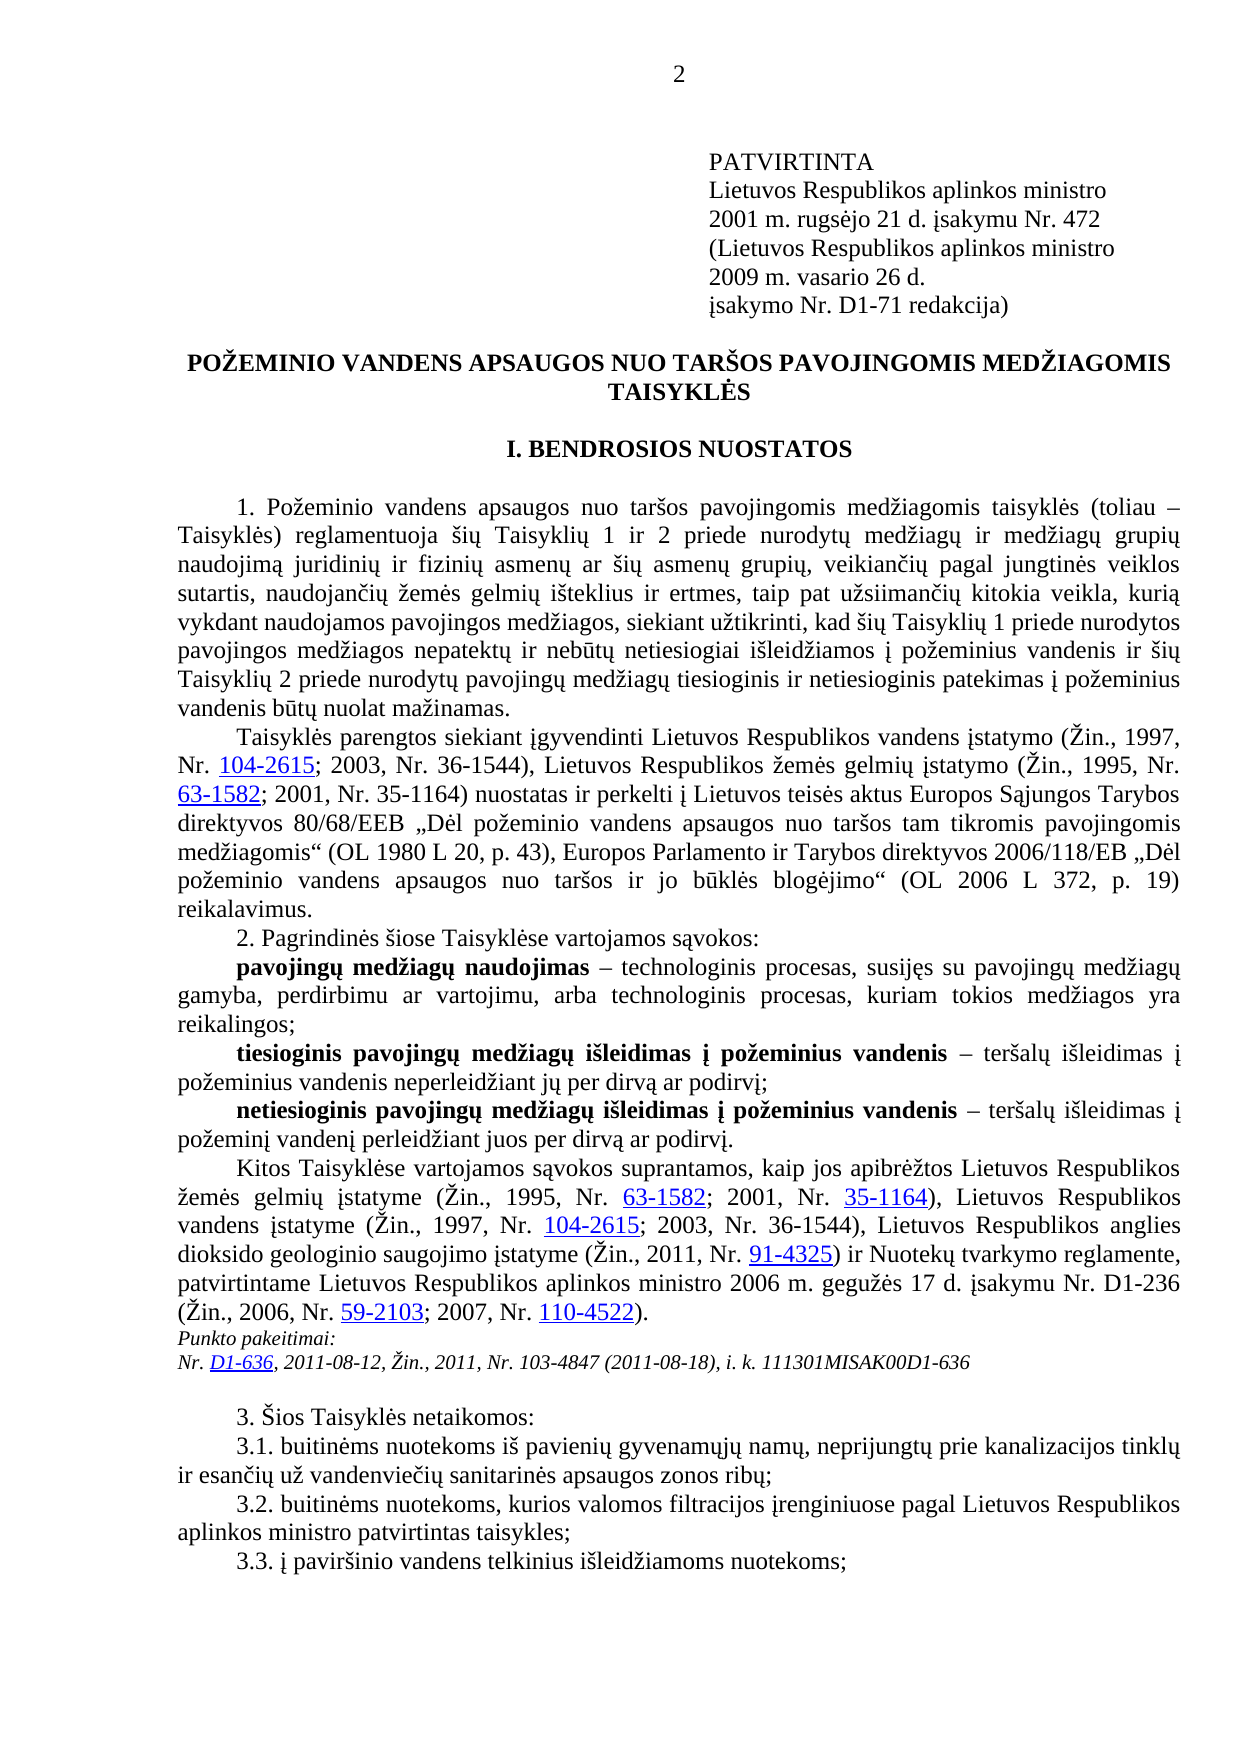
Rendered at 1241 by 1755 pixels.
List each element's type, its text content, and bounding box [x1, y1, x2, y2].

text 3. Šios Taisyklės netaikomos: [177, 1402, 1181, 1431]
text 2009 m. vasario 26 d. [177, 262, 1181, 291]
text Nr. D1-636, 2011-08-12, Žin., 2011, Nr. 103-4847 (2011-08-18), i. k. 111301MISAK00D1-636 [177, 1350, 1181, 1374]
text 1. Požeminio vandens apsaugos nuo taršos pavojingomis medžiagomis taisyklės (toliau – Taisyklės) reglamentuoja šių Taisyklių 1 ir 2 priede nurodytų medžiagų ir medžiagų grupių naudojimą juridinių ir fizinių asmenų ar šių asmenų grupių, veikiančių pagal jungtinės veiklos sutartis, naudojančių žemės gelmių išteklius ir ertmes, taip pat užsiimančių kitokia veikla, kurią vykdant naudojamos pavojingos medžiagos, siekiant užtikrinti, kad šių Taisyklių 1 priede nurodytos pavojingos medžiagos nepatektų ir nebūtų netiesiogiai išleidžiamos į požeminius vandenis ir šių Taisyklių 2 priede nurodytų pavojingų medžiagų tiesioginis ir netiesioginis patekimas į požeminius vandenis būtų nuolat mažinamas. [177, 492, 1181, 722]
text Lietuvos Respublikos aplinkos ministro [177, 176, 1181, 204]
text 3.3. į paviršinio vandens telkinius išleidžiamoms nuotekoms; [177, 1546, 1181, 1575]
text tiesioginis pavojingų medžiagų išleidimas į požeminius vandenis – teršalų išleidimas į požeminius vandenis neperleidžiant jų per dirvą ar podirvį; [177, 1038, 1181, 1096]
text 2001 m. rugsėjo 21 d. įsakymu Nr. 472 [177, 204, 1181, 233]
text įsakymo Nr. D1-71 redakcija) [177, 291, 1181, 319]
text (Lietuvos Respublikos aplinkos ministro [177, 233, 1181, 262]
text 2. Pagrindinės šiose Taisyklėse vartojamos sąvokos: [177, 923, 1181, 952]
text Punkto pakeitimai: [177, 1326, 1181, 1350]
text Taisyklės parengtos siekiant įgyvendinti Lietuvos Respublikos vandens įstatymo (Žin., 1997, Nr. 104-2615; 2003, Nr. 36-1544), Lietuvos Respublikos žemės gelmių įstatymo (Žin., 1995, Nr. 63-1582; 2001, Nr. 35-1164) nuostatas ir perkelti į Lietuvos teisės aktus Europos Sąjungos Tarybos direktyvos 80/68/EEB „Dėl požeminio vandens apsaugos nuo taršos tam tikromis pavojingomis medžiagomis“ (OL 1980 L 20, p. 43), Europos Parlamento ir Tarybos direktyvos 2006/118/EB „Dėl požeminio vandens apsaugos nuo taršos ir jo būklės blogėjimo“ (OL 2006 L 372, p. 19) reikalavimus. [177, 722, 1181, 923]
text PATVIRTINTA [177, 147, 1181, 176]
text Kitos Taisyklėse vartojamos sąvokos suprantamos, kaip jos apibrėžtos Lietuvos Respublikos žemės gelmių įstatyme (Žin., 1995, Nr. 63-1582; 2001, Nr. 35-1164), Lietuvos Respublikos vandens įstatyme (Žin., 1997, Nr. 104-2615; 2003, Nr. 36-1544), Lietuvos Respublikos anglies dioksido geologinio saugojimo įstatyme (Žin., 2011, Nr. 91-4325) ir Nuotekų tvarkymo reglamente, patvirtintame Lietuvos Respublikos aplinkos ministro 2006 m. gegužės 17 d. įsakymu Nr. D1-236 (Žin., 2006, Nr. 59-2103; 2007, Nr. 110-4522). [177, 1153, 1181, 1326]
text POŽEMINIO VANDENS APSAUGOS NUO TARŠOS PAVOJINGOMIS MEDŽIAGOMIS TAISYKLĖS [177, 348, 1181, 406]
text I. BENDROSIOS NUOSTATOS [177, 434, 1181, 463]
text 3.2. buitinėms nuotekoms, kurios valomos filtracijos įrenginiuose pagal Lietuvos Respublikos aplinkos ministro patvirtintas taisykles; [177, 1489, 1181, 1546]
text 3.1. buitinėms nuotekoms iš pavienių gyvenamųjų namų, neprijungtų prie kanalizacijos tinklų ir esančių už vandenviečių sanitarinės apsaugos zonos ribų; [177, 1431, 1181, 1489]
text pavojingų medžiagų naudojimas – technologinis procesas, susijęs su pavojingų medžiagų gamyba, perdirbimu ar vartojimu, arba technologinis procesas, kuriam tokios medžiagos yra reikalingos; [177, 952, 1181, 1038]
text netiesioginis pavojingų medžiagų išleidimas į požeminius vandenis – teršalų išleidimas į požeminį vandenį perleidžiant juos per dirvą ar podirvį. [177, 1096, 1181, 1153]
